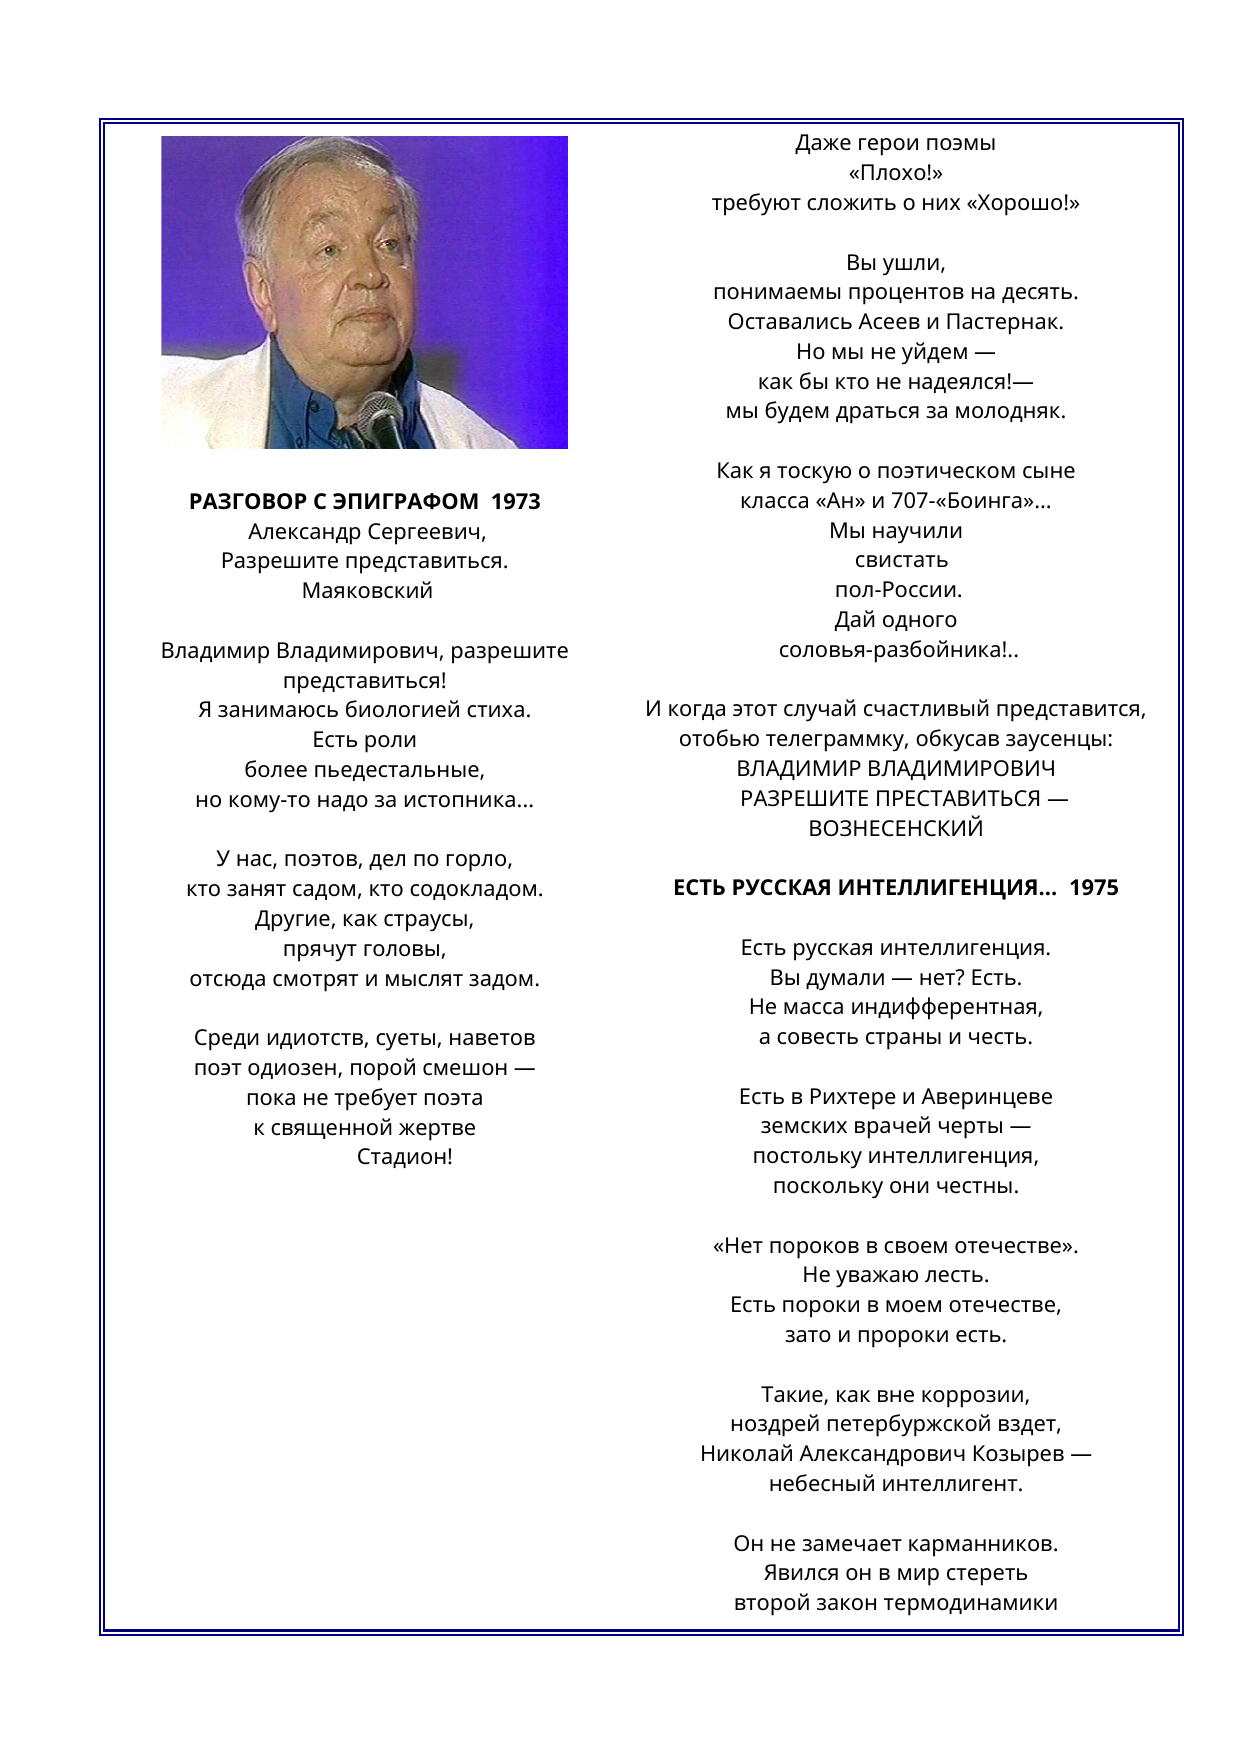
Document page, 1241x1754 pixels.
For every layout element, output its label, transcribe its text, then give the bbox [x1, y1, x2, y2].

table_cell Даже герои поэмы «Плохо!» требуют сложить о них «Хорошо!» Вы ушли, понимаемы процентов на десять. Оставались Асеев и Пастернак. Но мы не уйдем — как бы кто не надеялся!— мы будем драться за молодняк. Как я тоскую о поэтическом сыне класса «Ан» и 707-«Боинга»... Мы научили свистать пол-России. Дай одного соловья-разбойника!.. И когда этот случай счастливый представится, отобью телеграммку, обкусав заусенцы: ВЛАДИМИР ВЛАДИМИРОВИЧ РАЗРЕШИТЕ ПРЕСТАВИТЬСЯ — ВОЗНЕСЕНСКИЙ ЕСТЬ РУССКАЯ ИНТЕЛЛИГЕНЦИЯ… 1975 Есть русская интеллигенция. Вы думали — нет? Есть. Не масса индифферентная, а совесть страны и честь. Есть в Рихтере и Аверинцеве земских врачей черты — постольку интеллигенция, поскольку они честны. «Нет пороков в своем отечестве». Не уважаю лесть. Есть пороки в моем отечестве, зато и пророки есть. Такие, как вне коррозии, ноздрей петербуржской вздет, Николай Александрович Козырев — небесный интеллигент. Он не замечает карманников. Явился он в мир стереть второй закон термодинамики [622, 127, 1170, 1617]
table_cell РАЗГОВОР С ЭПИГРАФОМ 1973 Александр Сергеевич, Разрешите представиться. Маяковский Владимир Владимирович, разрешите представиться! Я занимаюсь биологией стиха. Есть роли более пьедестальные, но кому-то надо за истопника... У нас, поэтов, дел по горло, кто занят садом, кто содокладом. Другие, как страусы, прячут головы, отсюда смотрят и мыслят задом. Среди идиотств, суеты, наветов поэт одиозен, порой смешон — пока не требует поэта к священной жертве Стадион! [108, 127, 622, 1617]
picture [161, 136, 568, 449]
